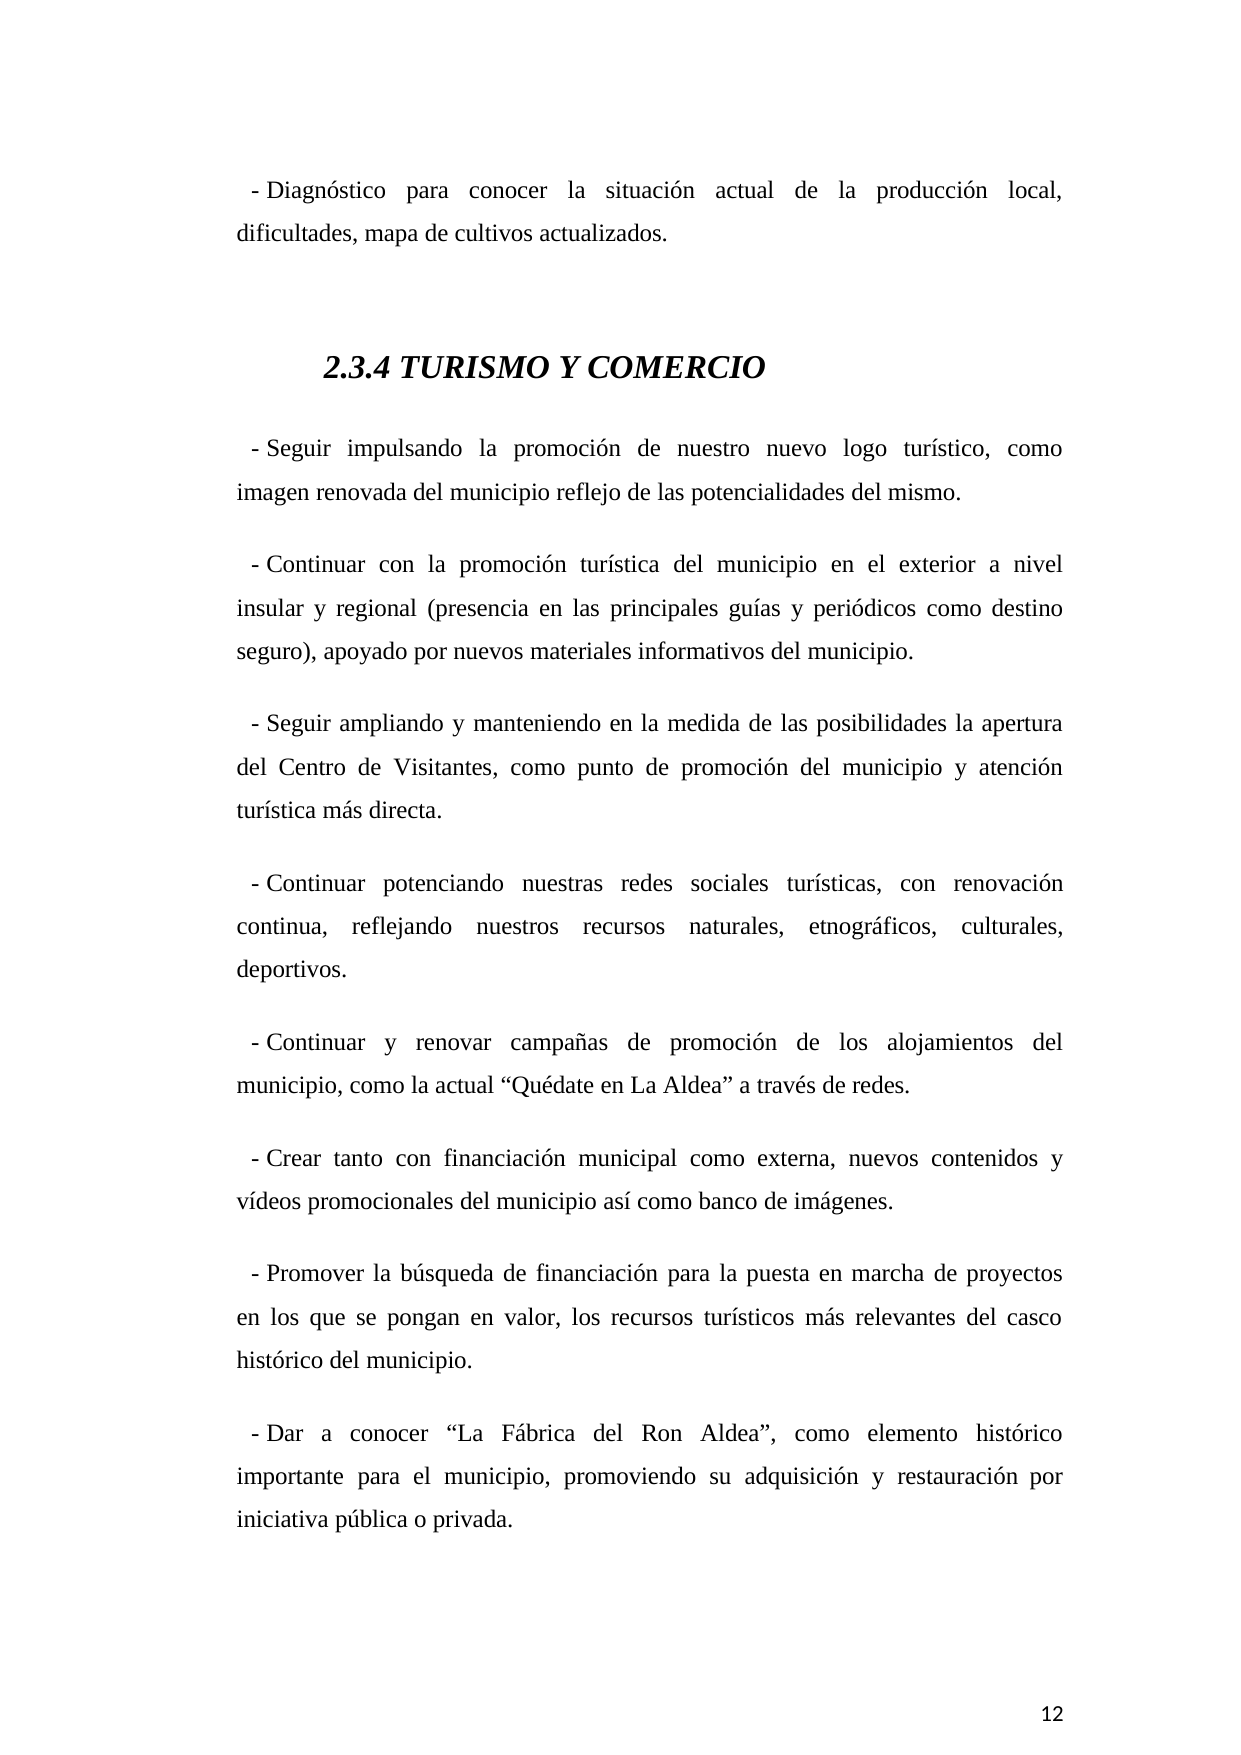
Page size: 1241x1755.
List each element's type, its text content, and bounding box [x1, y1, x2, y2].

list Diagnóstico para conocer la situación actual de la producción local, dificultades, mapa de cultivos actualizados. [221, 175, 1063, 247]
list Dar a conocer “La Fábrica del Ron Aldea”, como elemento histórico importante para el municipio, promoviendo su adquisición y restauración por iniciativa pública o privada. [221, 1418, 1063, 1533]
list Crear tanto con financiación municipal como externa, nuevos contenidos y vídeos promocionales del municipio así como banco de imágenes. [221, 1143, 1064, 1214]
list Continuar y renovar campañas de promoción de los alojamientos del municipio, como la actual “Quédate en La Aldea” a través de redes. [221, 1027, 1063, 1098]
list Seguir impulsando la promoción de nuestro nuevo logo turístico, como imagen renovada del municipio reflejo de las potencialidades del mismo. [221, 433, 1062, 505]
list Seguir ampliando y manteniendo en la medida de las posibilidades la apertura del Centro de Visitantes, como punto de promoción del municipio y atención turística más directa. [221, 708, 1063, 823]
list Continuar potenciando nuestras redes sociales turísticas, con renovación continua, reflejando nuestros recursos naturales, etnográficos, culturales, deportivos. [221, 868, 1063, 983]
list Continuar con la promoción turística del municipio en el exterior a nivel insular y regional (presencia en las principales guías y periódicos como destino seguro), apoyado por nuevos materiales informativos del municipio. [221, 549, 1063, 664]
list TURISMO Y COMERCIO [324, 347, 1076, 385]
list Promover la búsqueda de financiación para la puesta en marcha de proyectos en los que se pongan en valor, los recursos turísticos más relevantes del casco histórico del municipio. [221, 1258, 1063, 1373]
